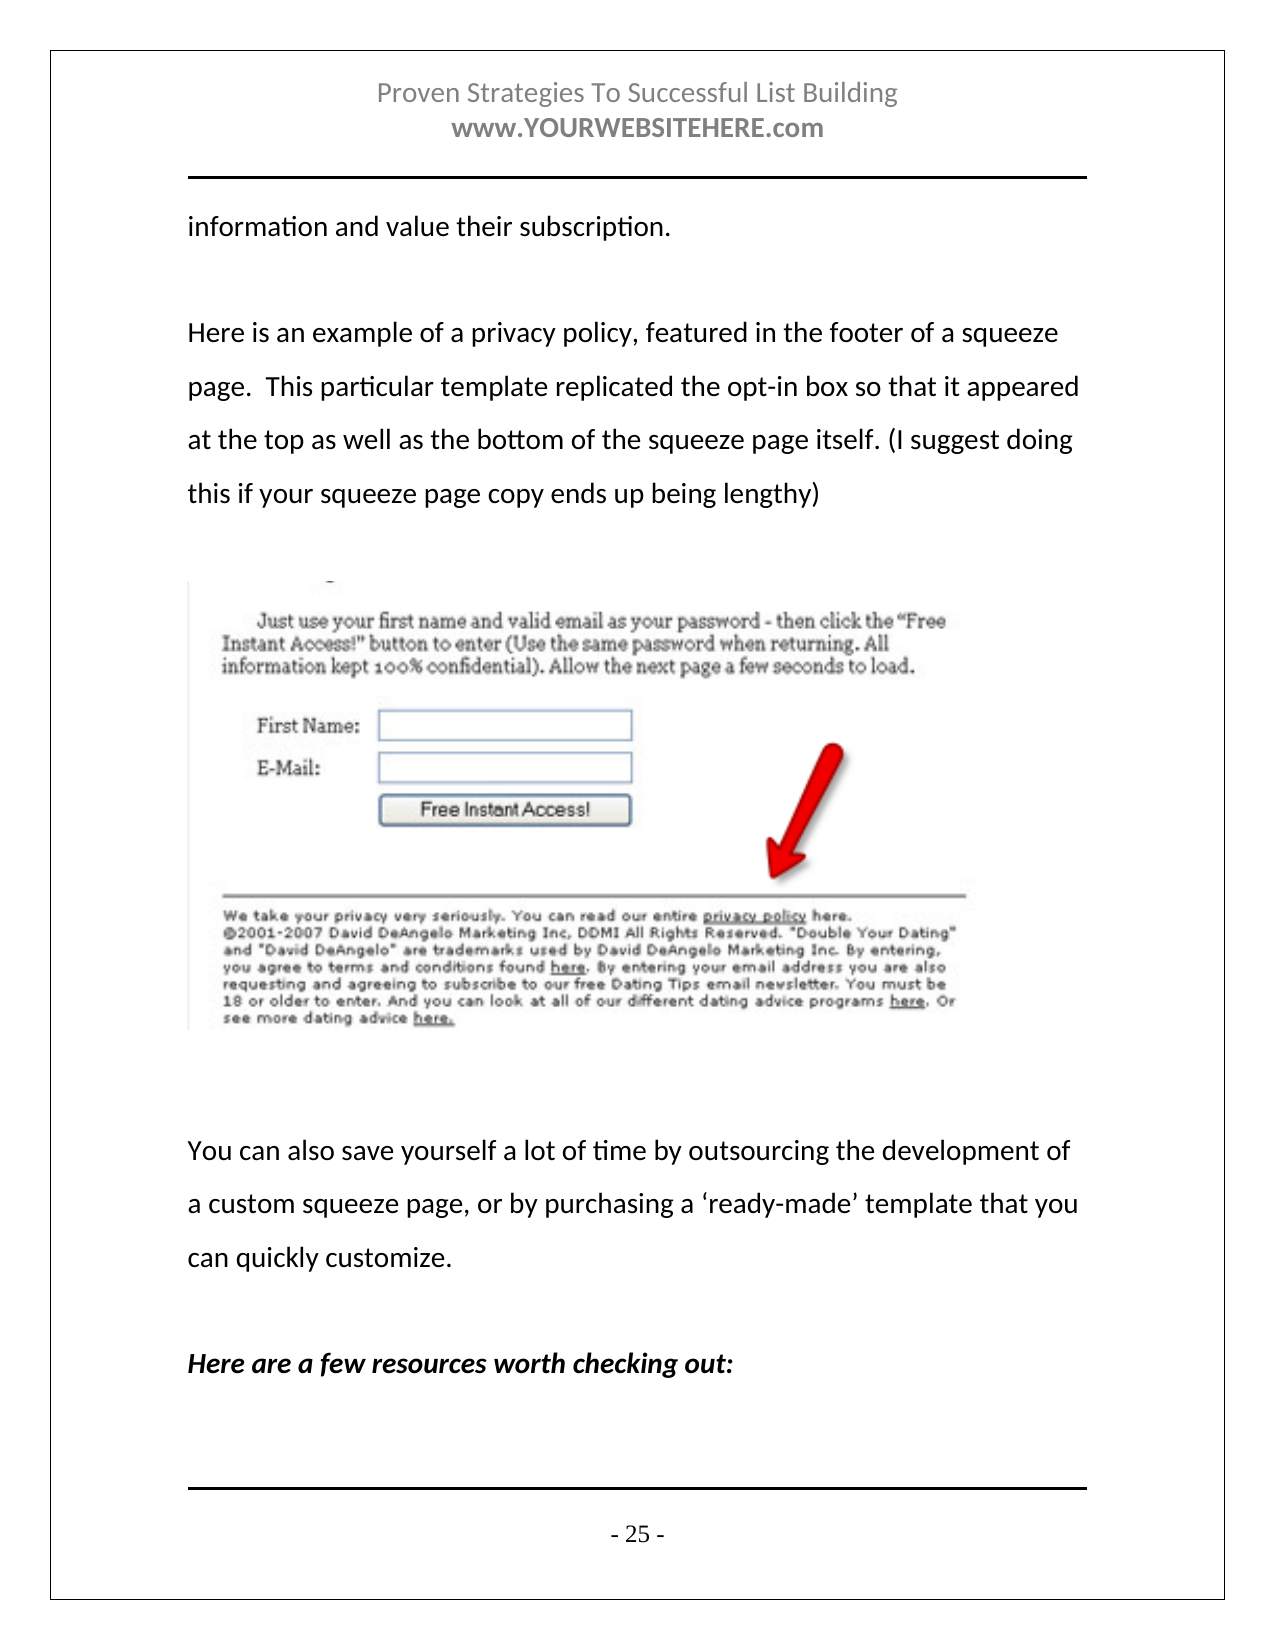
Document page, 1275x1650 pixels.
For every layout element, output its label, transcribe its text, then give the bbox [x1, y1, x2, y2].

text information and value their subscription. Here is an example of a privacy policy, featured in the footer of a squeeze page. This particular template replicated the opt-in box so that it appeared at the top as well as the bottom of the squeeze page itself. (I suggest doing this if your squeeze page copy ends up being lengthy) [187, 208, 1087, 511]
text You can also save yourself a lot of time by outsourcing the development of a custom squeeze page, or by purchasing a ‘ready-made’ template that you can quickly customize. Here are a few resources worth checking out: [187, 1132, 1087, 1381]
